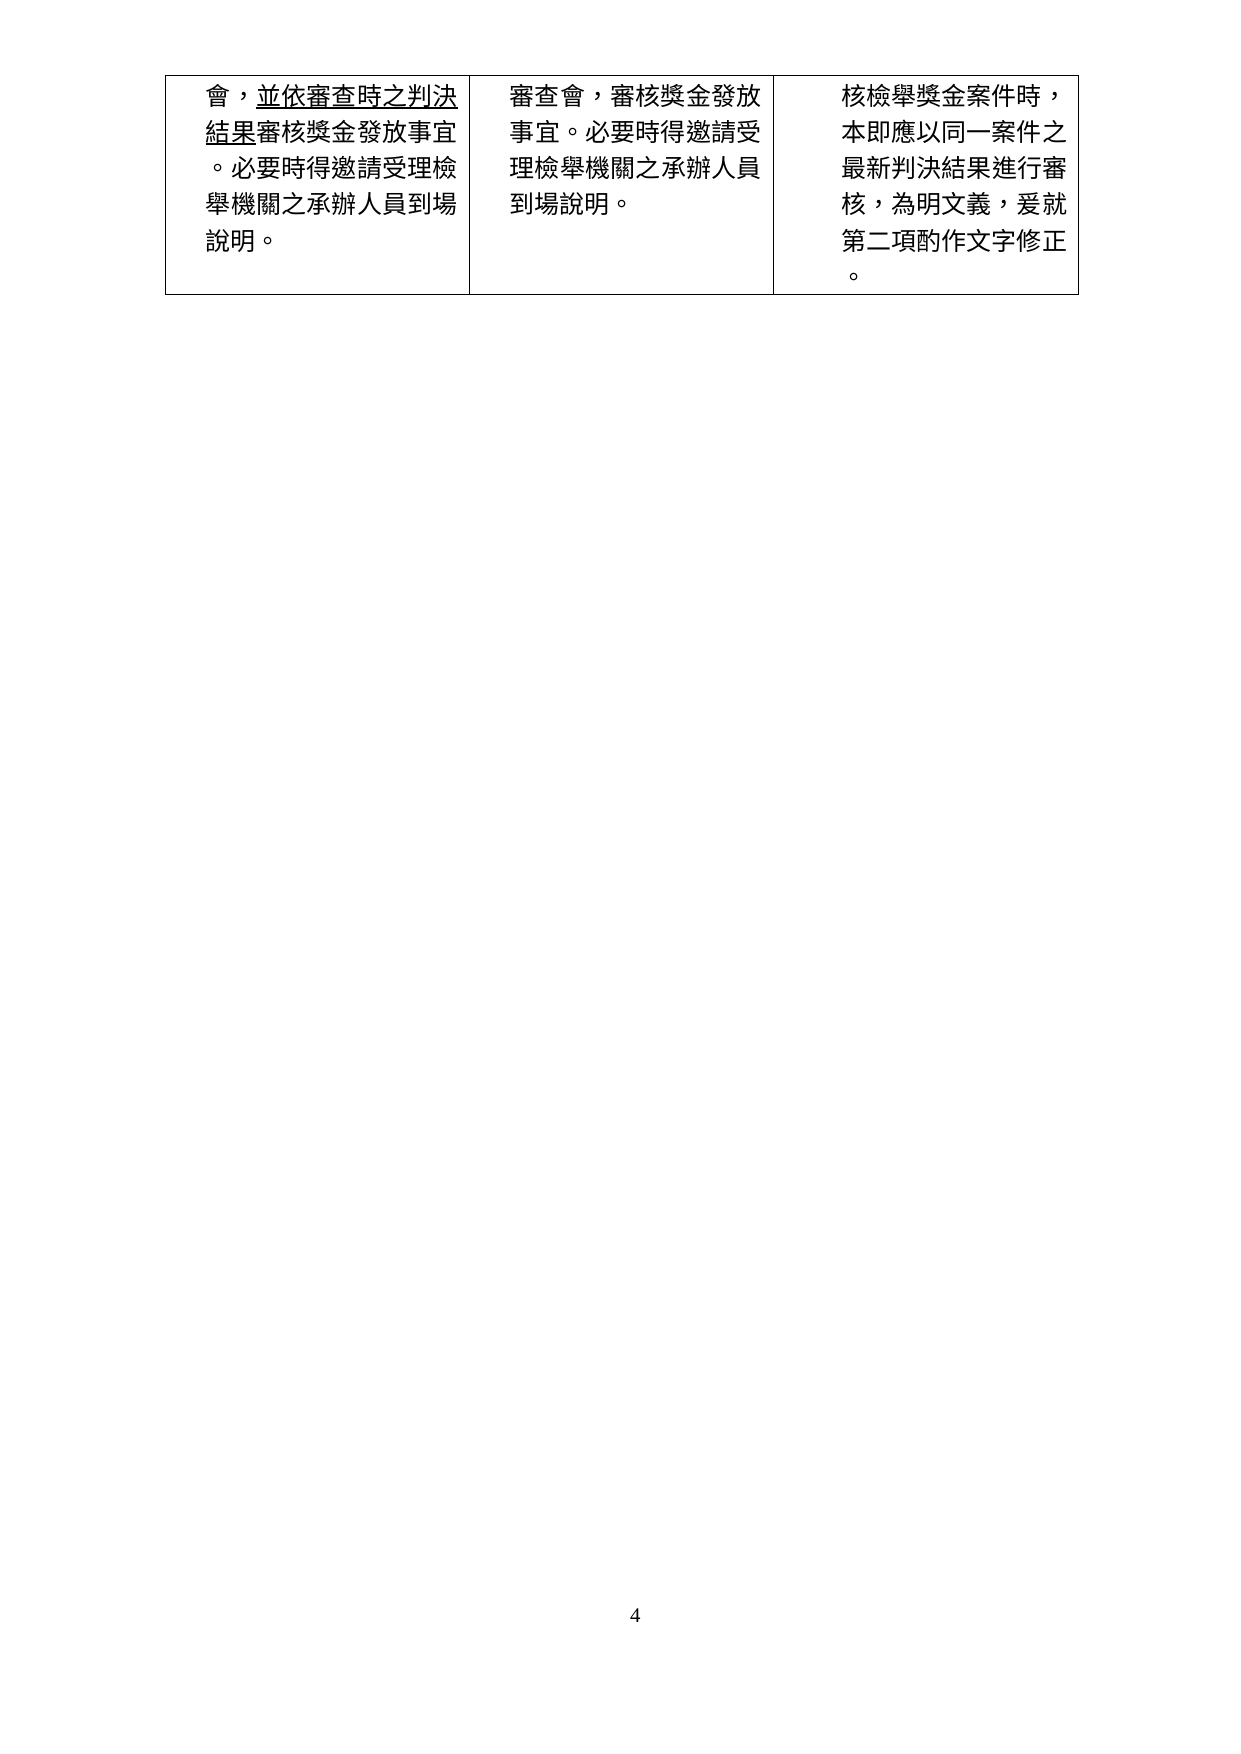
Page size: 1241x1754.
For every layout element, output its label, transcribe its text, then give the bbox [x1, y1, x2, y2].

table_cell 審查會，審核獎金發放事宜。必要時得邀請受理檢舉機關之承辦人員到場說明。 [470, 76, 773, 293]
table_cell 核檢舉獎金案件時，本即應以同一案件之最新判決結果進行審核，為明文義，爰就第二項酌作文字修正。 [774, 76, 1078, 293]
table_cell 會，並依審查時之判決結果審核獎金發放事宜。必要時得邀請受理檢舉機關之承辦人員到場說明。 [166, 76, 469, 293]
